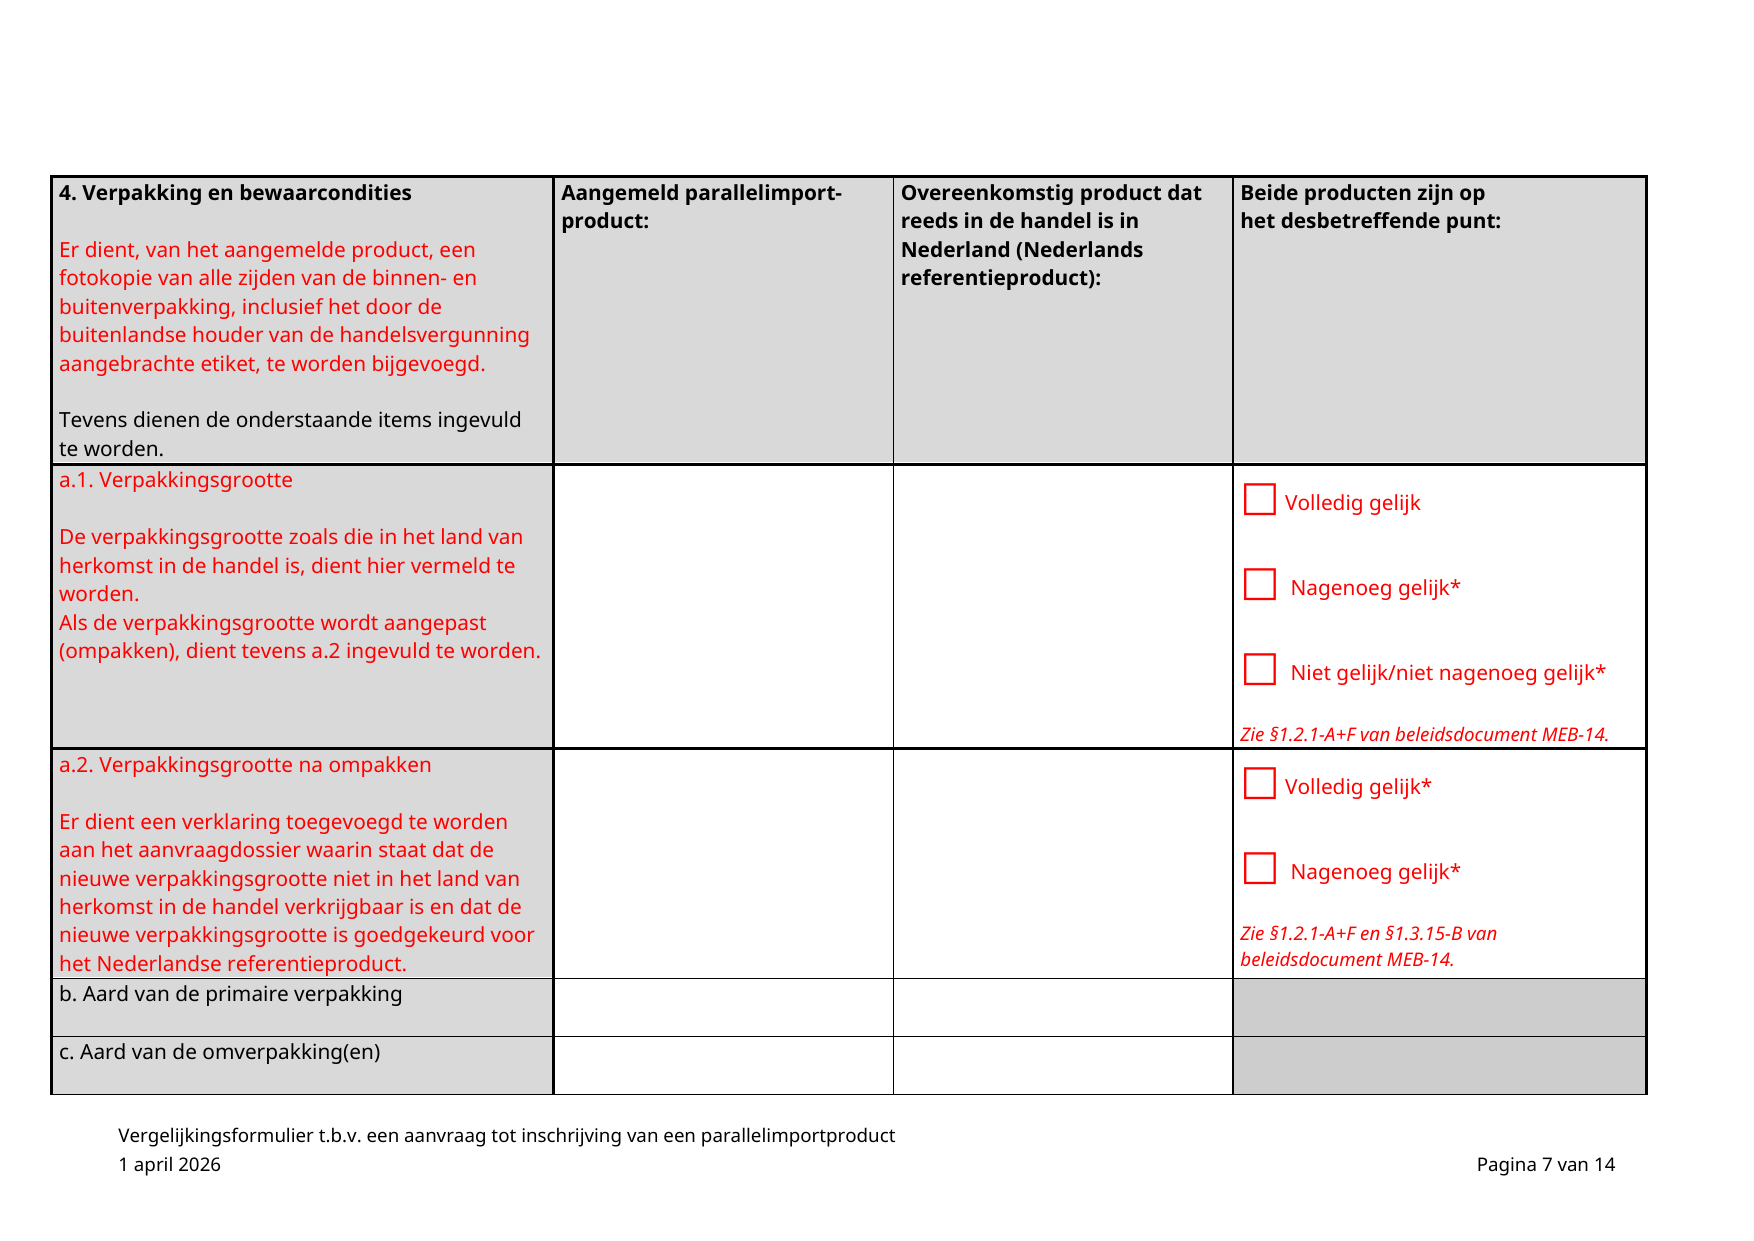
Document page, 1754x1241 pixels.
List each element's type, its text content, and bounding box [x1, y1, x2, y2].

table_cell [1234, 979, 1645, 1036]
table_cell [555, 979, 893, 1036]
table_cell □ Volledig gelijk* □ Nagenoeg gelijk* Zie §1.2.1-A+F en §1.3.15-B van beleidsdocument MEB-14. [1234, 750, 1645, 977]
table_cell [555, 750, 893, 977]
table_header 4. Verpakking en bewaarcondities Er dient, van het aangemelde product, een fotokopie van alle zijden van de binnen- en buitenverpakking, inclusief het door de buitenlandse houder van de handelsvergunning aangebrachte etiket, te worden bijgevoegd. Tevens dienen de onderstaande items ingevuld te worden. [53, 178, 552, 462]
table_cell [894, 466, 1232, 747]
table_header Beide producten zijn op het desbetreffende punt: [1234, 178, 1645, 462]
table_cell b. Aard van de primaire verpakking [53, 979, 552, 1036]
table_cell [894, 750, 1232, 977]
table_cell [894, 1037, 1232, 1094]
table_cell a.2. Verpakkingsgrootte na ompakken Er dient een verklaring toegevoegd te worden aan het aanvraagdossier waarin staat dat de nieuwe verpakkingsgrootte niet in het land van herkomst in de handel verkrijgbaar is en dat de nieuwe verpakkingsgrootte is goedgekeurd voor het Nederlandse referentieproduct. [53, 750, 552, 977]
table_cell a.1. Verpakkingsgrootte De verpakkingsgrootte zoals die in het land van herkomst in de handel is, dient hier vermeld te worden. Als de verpakkingsgrootte wordt aangepast (ompakken), dient tevens a.2 ingevuld te worden. [53, 466, 552, 747]
table_cell [894, 979, 1232, 1036]
table_header Aangemeld parallelimport-product: [555, 178, 893, 462]
table_cell [1234, 1037, 1645, 1094]
table_cell [555, 1037, 893, 1094]
table_cell [555, 466, 893, 747]
table_header Overeenkomstig product dat reeds in de handel is in Nederland (Nederlands referentieproduct): [894, 178, 1232, 462]
table_cell □ Volledig gelijk □ Nagenoeg gelijk* □ Niet gelijk/niet nagenoeg gelijk* Zie §1.2.1-A+F van beleidsdocument MEB-14. [1234, 466, 1645, 747]
table_cell c. Aard van de omverpakking(en) [53, 1037, 552, 1094]
